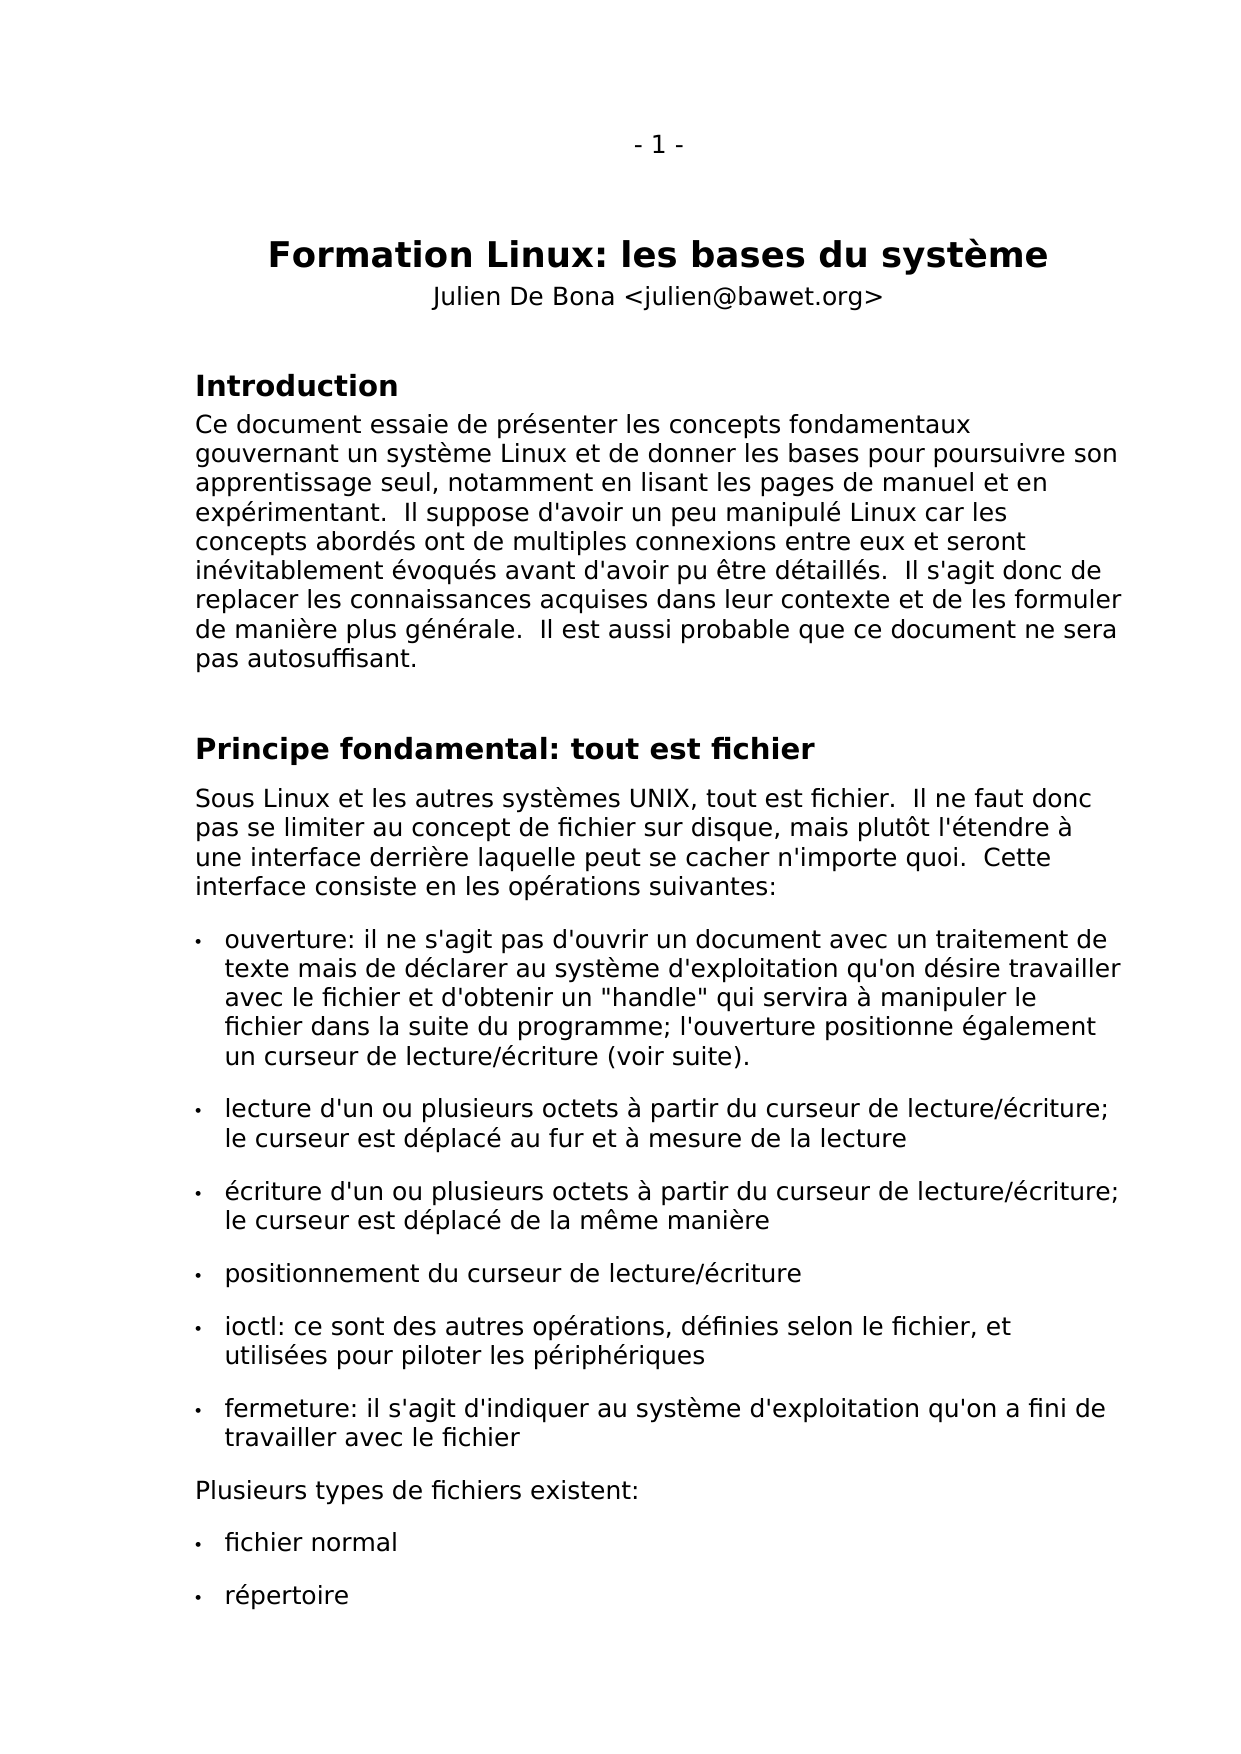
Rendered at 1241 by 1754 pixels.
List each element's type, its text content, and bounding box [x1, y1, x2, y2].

list ouverture: il ne s'agit pas d'ouvrir un document avec un traitement de texte mais de déclarer au système d'exploitation qu'on désire travailler avec le fichier et d'obtenir un "handle" qui servira à manipuler le fichier dans la suite du programme; l'ouverture positionne également un curseur de lecture/écriture (voir suite). [195, 925, 1122, 1071]
list fermeture: il s'agit d'indiquer au système d'exploitation qu'on a fini de travailler avec le fichier [195, 1394, 1122, 1452]
text Ce document essaie de présenter les concepts fondamentaux gouvernant un système Linux et de donner les bases pour poursuivre son apprentissage seul, notamment en lisant les pages de manuel et en expérimentant. Il suppose d'avoir un peu manipulé Linux car les concepts abordés ont de multiples connexions entre eux et seront inévitablement évoqués avant d'avoir pu être détaillés. Il s'agit donc de replacer les connaissances acquises dans leur contexte et de les formuler de manière plus générale. Il est aussi probable que ce document ne sera pas autosuffisant. [195, 410, 1122, 673]
subtitle Introduction [195, 369, 1122, 404]
subtitle Principe fondamental: tout est fichier [195, 732, 1122, 766]
list fichier normal [195, 1529, 1122, 1558]
text Julien De Bona <julien@bawet.org> [195, 282, 1122, 311]
list écriture d'un ou plusieurs octets à partir du curseur de lecture/écriture; le curseur est déplacé de la même manière [195, 1177, 1122, 1235]
text Plusieurs types de fichiers existent: [195, 1476, 1122, 1505]
text Sous Linux et les autres systèmes UNIX, tout est fichier. Il ne faut donc pas se limiter au concept de fichier sur disque, mais plutôt l'étendre à une interface derrière laquelle peut se cacher n'importe quoi. Cette interface consiste en les opérations suivantes: [195, 784, 1122, 901]
subtitle Formation Linux: les bases du système [195, 234, 1122, 276]
list ioctl: ce sont des autres opérations, définies selon le fichier, et utilisées pour piloter les périphériques [195, 1312, 1122, 1370]
list répertoire [195, 1581, 1122, 1611]
list positionnement du curseur de lecture/écriture [195, 1259, 1122, 1288]
list lecture d'un ou plusieurs octets à partir du curseur de lecture/écriture; le curseur est déplacé au fur et à mesure de la lecture [195, 1095, 1122, 1153]
